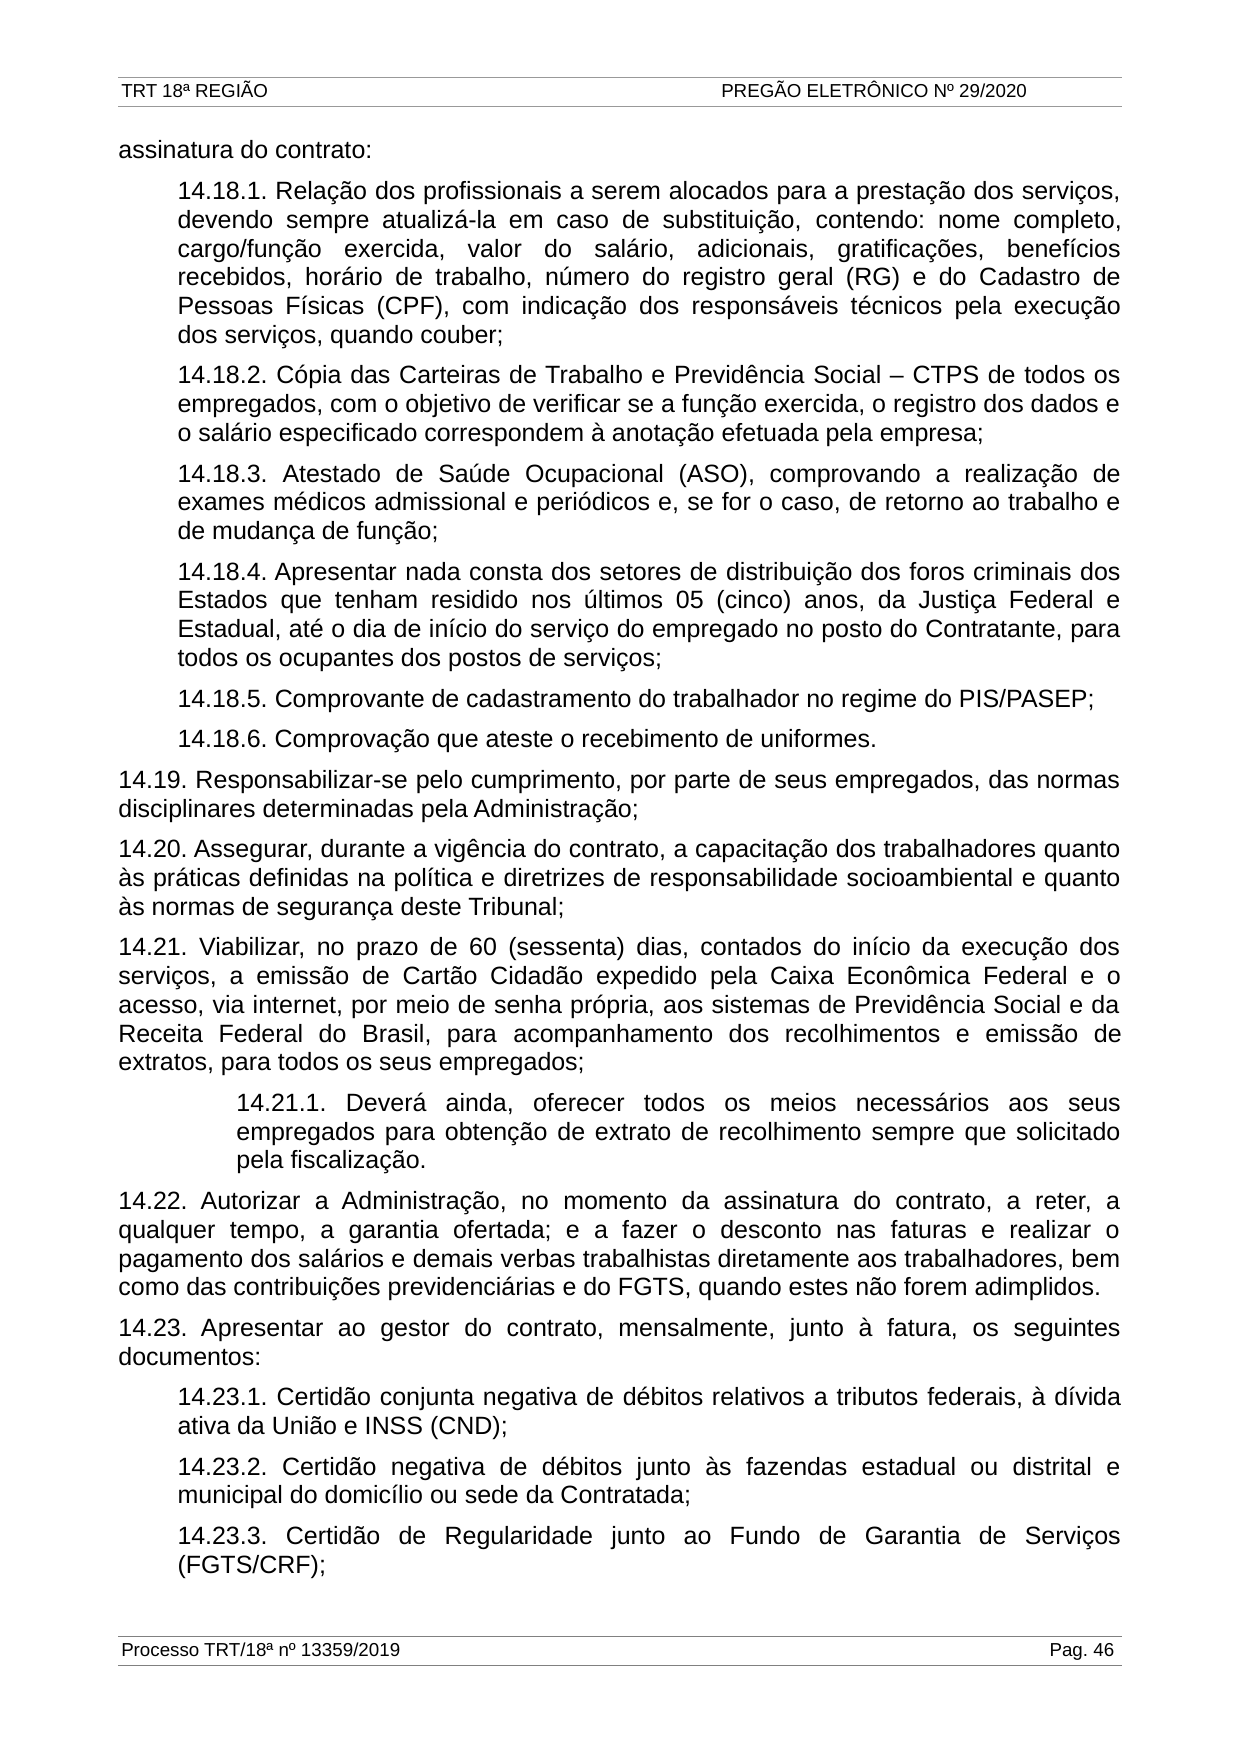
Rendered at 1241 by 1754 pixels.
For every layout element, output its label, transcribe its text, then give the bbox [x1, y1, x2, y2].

text 14.23.1. Certidão conjunta negativa de débitos relativos a tributos federais, à dívida ativa da União e INSS (CND); [177, 1382, 1122, 1440]
text 14.23.2. Certidão negativa de débitos junto às fazendas estadual ou distrital e municipal do domicílio ou sede da Contratada; [177, 1452, 1122, 1509]
text 14.18.5. Comprovante de cadastramento do trabalhador no regime do PIS/PASEP; [177, 684, 1122, 712]
text 14.18.6. Comprovação que ateste o recebimento de uniformes. [177, 724, 1122, 753]
text 14.18.2. Cópia das Carteiras de Trabalho e Previdência Social – CTPS de todos os empregados, com o objetivo de verificar se a função exercida, o registro dos dados e o salário especificado correspondem à anotação efetuada pela empresa; [177, 361, 1122, 447]
text 14.19. Responsabilizar-se pelo cumprimento, por parte de seus empregados, das normas disciplinares determinadas pela Administração; [118, 765, 1122, 822]
text 14.18.1. Relação dos profissionais a serem alocados para a prestação dos serviços, devendo sempre atualizá-la em caso de substituição, contendo: nome completo, cargo/função exercida, valor do salário, adicionais, gratificações, benefícios recebidos, horário de trabalho, número do registro geral (RG) e do Cadastro de Pessoas Físicas (CPF), com indicação dos responsáveis técnicos pela execução dos serviços, quando couber; [177, 176, 1122, 349]
text 14.21. Viabilizar, no prazo de 60 (sessenta) dias, contados do início da execução dos serviços, a emissão de Cartão Cidadão expedido pela Caixa Econômica Federal e o acesso, via internet, por meio de senha própria, aos sistemas de Previdência Social e da Receita Federal do Brasil, para acompanhamento dos recolhimentos e emissão de extratos, para todos os seus empregados; [118, 932, 1122, 1076]
text assinatura do contrato: [118, 136, 1122, 164]
text 14.20. Assegurar, durante a vigência do contrato, a capacitação dos trabalhadores quanto às práticas definidas na política e diretrizes de responsabilidade socioambiental e quanto às normas de segurança deste Tribunal; [118, 834, 1122, 921]
text 14.18.4. Apresentar nada consta dos setores de distribuição dos foros criminais dos Estados que tenham residido nos últimos 05 (cinco) anos, da Justiça Federal e Estadual, até o dia de início do serviço do empregado no posto do Contratante, para todos os ocupantes dos postos de serviços; [177, 557, 1122, 672]
text 14.21.1. Deverá ainda, oferecer todos os meios necessários aos seus empregados para obtenção de extrato de recolhimento sempre que solicitado pela fiscalização. [236, 1088, 1122, 1174]
text 14.18.3. Atestado de Saúde Ocupacional (ASO), comprovando a realização de exames médicos admissional e periódicos e, se for o caso, de retorno ao trabalho e de mudança de função; [177, 459, 1122, 545]
text 14.23. Apresentar ao gestor do contrato, mensalmente, junto à fatura, os seguintes documentos: [118, 1313, 1122, 1371]
text 14.22. Autorizar a Administração, no momento da assinatura do contrato, a reter, a qualquer tempo, a garantia ofertada; e a fazer o desconto nas faturas e realizar o pagamento dos salários e demais verbas trabalhistas diretamente aos trabalhadores, bem como das contribuições previdenciárias e do FGTS, quando estes não forem adimplidos. [118, 1186, 1122, 1301]
text 14.23.3. Certidão de Regularidade junto ao Fundo de Garantia de Serviços (FGTS/CRF); [177, 1521, 1122, 1579]
